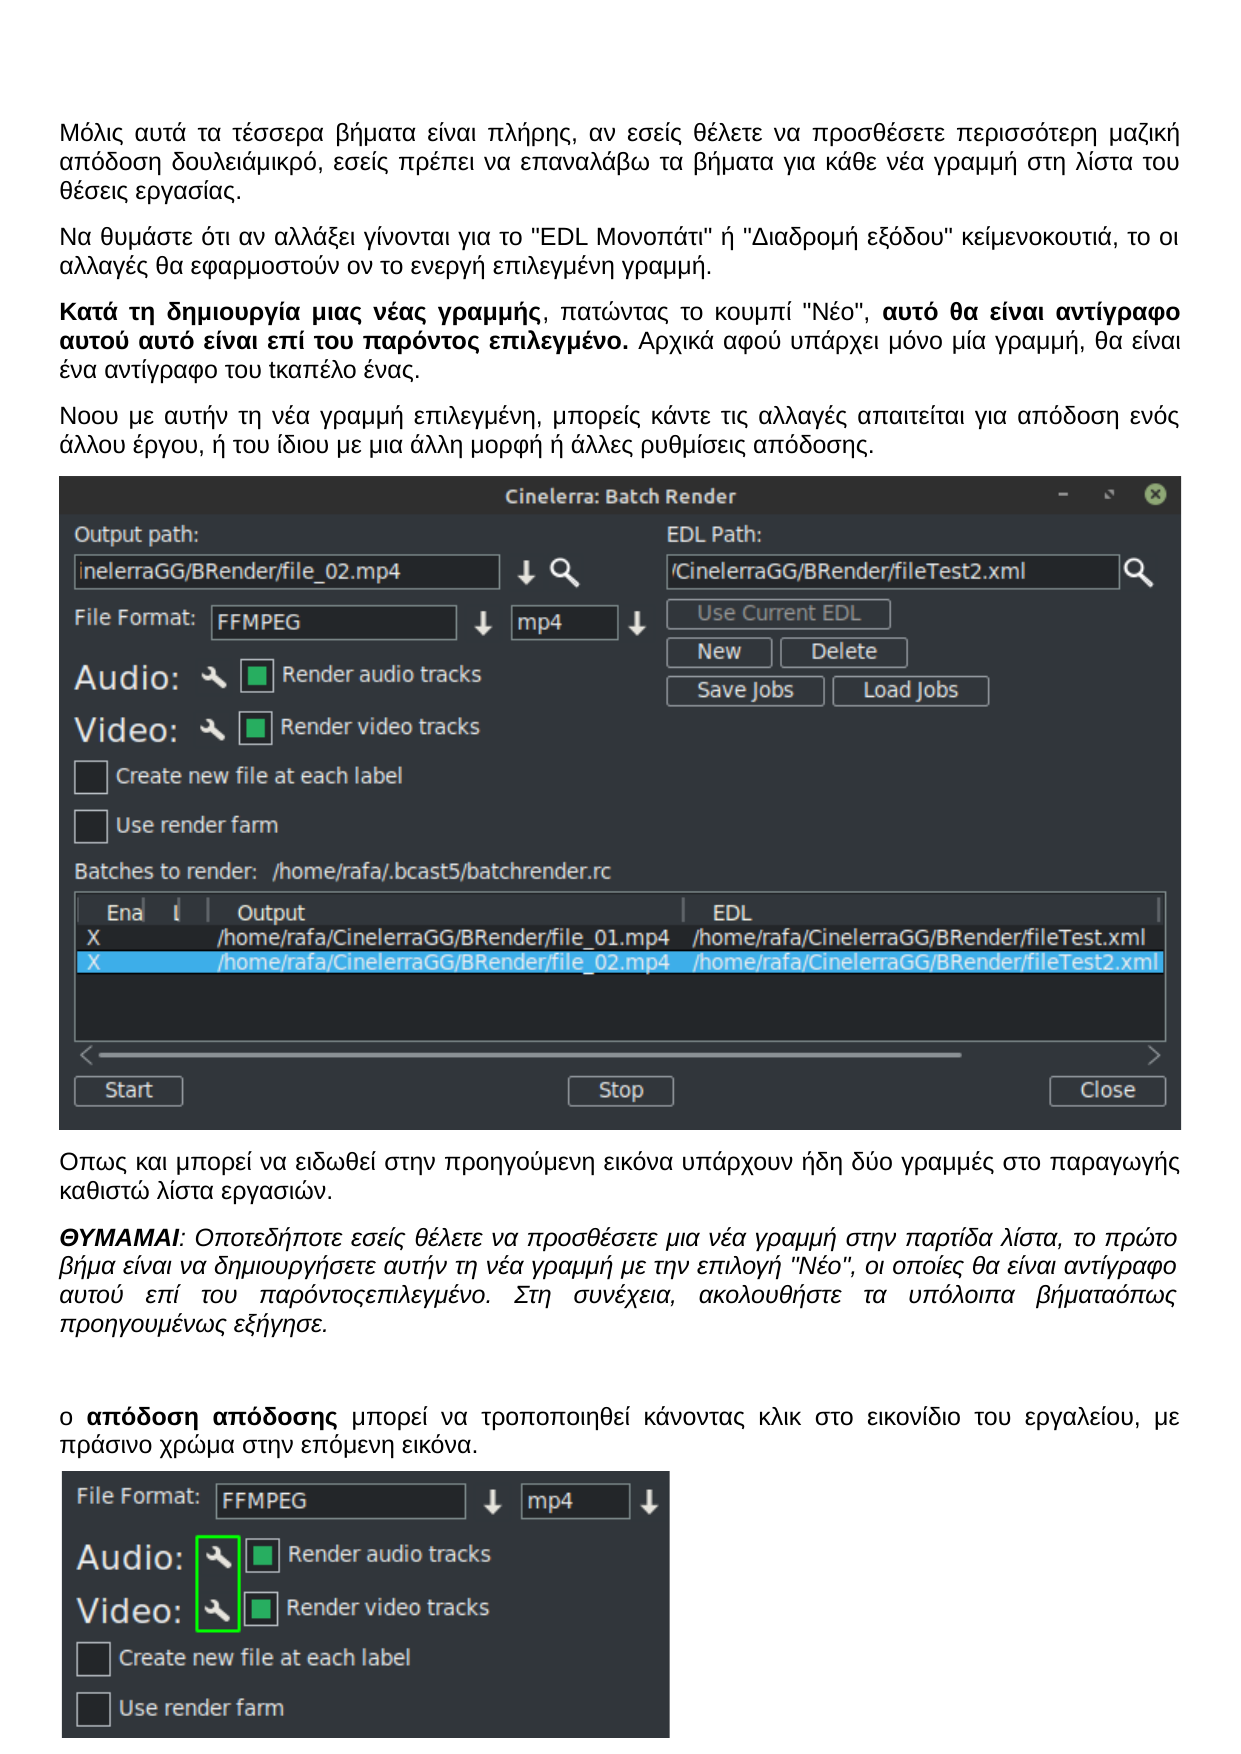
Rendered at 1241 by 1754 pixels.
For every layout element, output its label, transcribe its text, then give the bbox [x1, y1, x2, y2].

picture [59, 476, 1182, 1130]
text Κατά τη δημιουργία μιας νέας γραμμής, πατώντας το κουμπί "Νέο", αυτό θα είναι αντίγραφο αυτού αυτό είναι επί του παρόντος επιλεγμένο. Αρχικά αφού υπάρχει μόνο μία γραμμή, θα είναι ένα αντίγραφο του tκαπέλο ένας. [59, 297, 1181, 383]
text Να θυμάστε ότι αν αλλάξει γίνονται για το "EDL Μονοπάτι" ή "Διαδρομή εξόδου" κείμενοκουτιά, το οι αλλαγές θα εφαρμοστούν ον το ενεργή επιλεγμένη γραμμή. [59, 222, 1181, 279]
picture [61, 1471, 670, 1738]
text ΘΥΜΑΜΑΙ: Οποτεδήποτε εσείς θέλετε να προσθέσετε μια νέα γραμμή στην παρτίδα λίστα, το πρώτο βήμα είναι να δημιουργήσετε αυτήν τη νέα γραμμή με την επιλογή "Νέο", οι οποίες θα είναι αντίγραφο αυτού επί του παρόντοςεπιλεγμένο. Στη συνέχεια, ακολουθήστε τα υπόλοιπα βήματαόπως προηγουμένως εξήγησε. [59, 1223, 1181, 1338]
text Μόλις αυτά τα τέσσερα βήματα είναι πλήρης, αν εσείς θέλετε να προσθέσετε περισσότερη μαζική απόδοση δουλειάμικρό, εσείς πρέπει να επαναλάβω τα βήματα για κάθε νέα γραμμή στη λίστα του θέσεις εργασίας. [59, 118, 1181, 204]
text Οπως και μπορεί να ειδωθεί στην προηγούμενη εικόνα υπάρχουν ήδη δύο γραμμές στο παραγωγής καθιστώ λίστα εργασιών. [59, 1130, 1181, 1205]
text Νοου με αυτήν τη νέα γραμμή επιλεγμένη, μπορείς κάντε τις αλλαγές απαιτείται για απόδοση ενός άλλου έργου, ή του ίδιου με μια άλλη μορφή ή άλλες ρυθμίσεις απόδοσης. [59, 401, 1181, 459]
text ο απόδοση απόδοσης μπορεί να τροποποιηθεί κάνοντας κλικ στο εικονίδιο του εργαλείου, με πράσινο χρώμα στην επόμενη εικόνα. [59, 1402, 1181, 1459]
